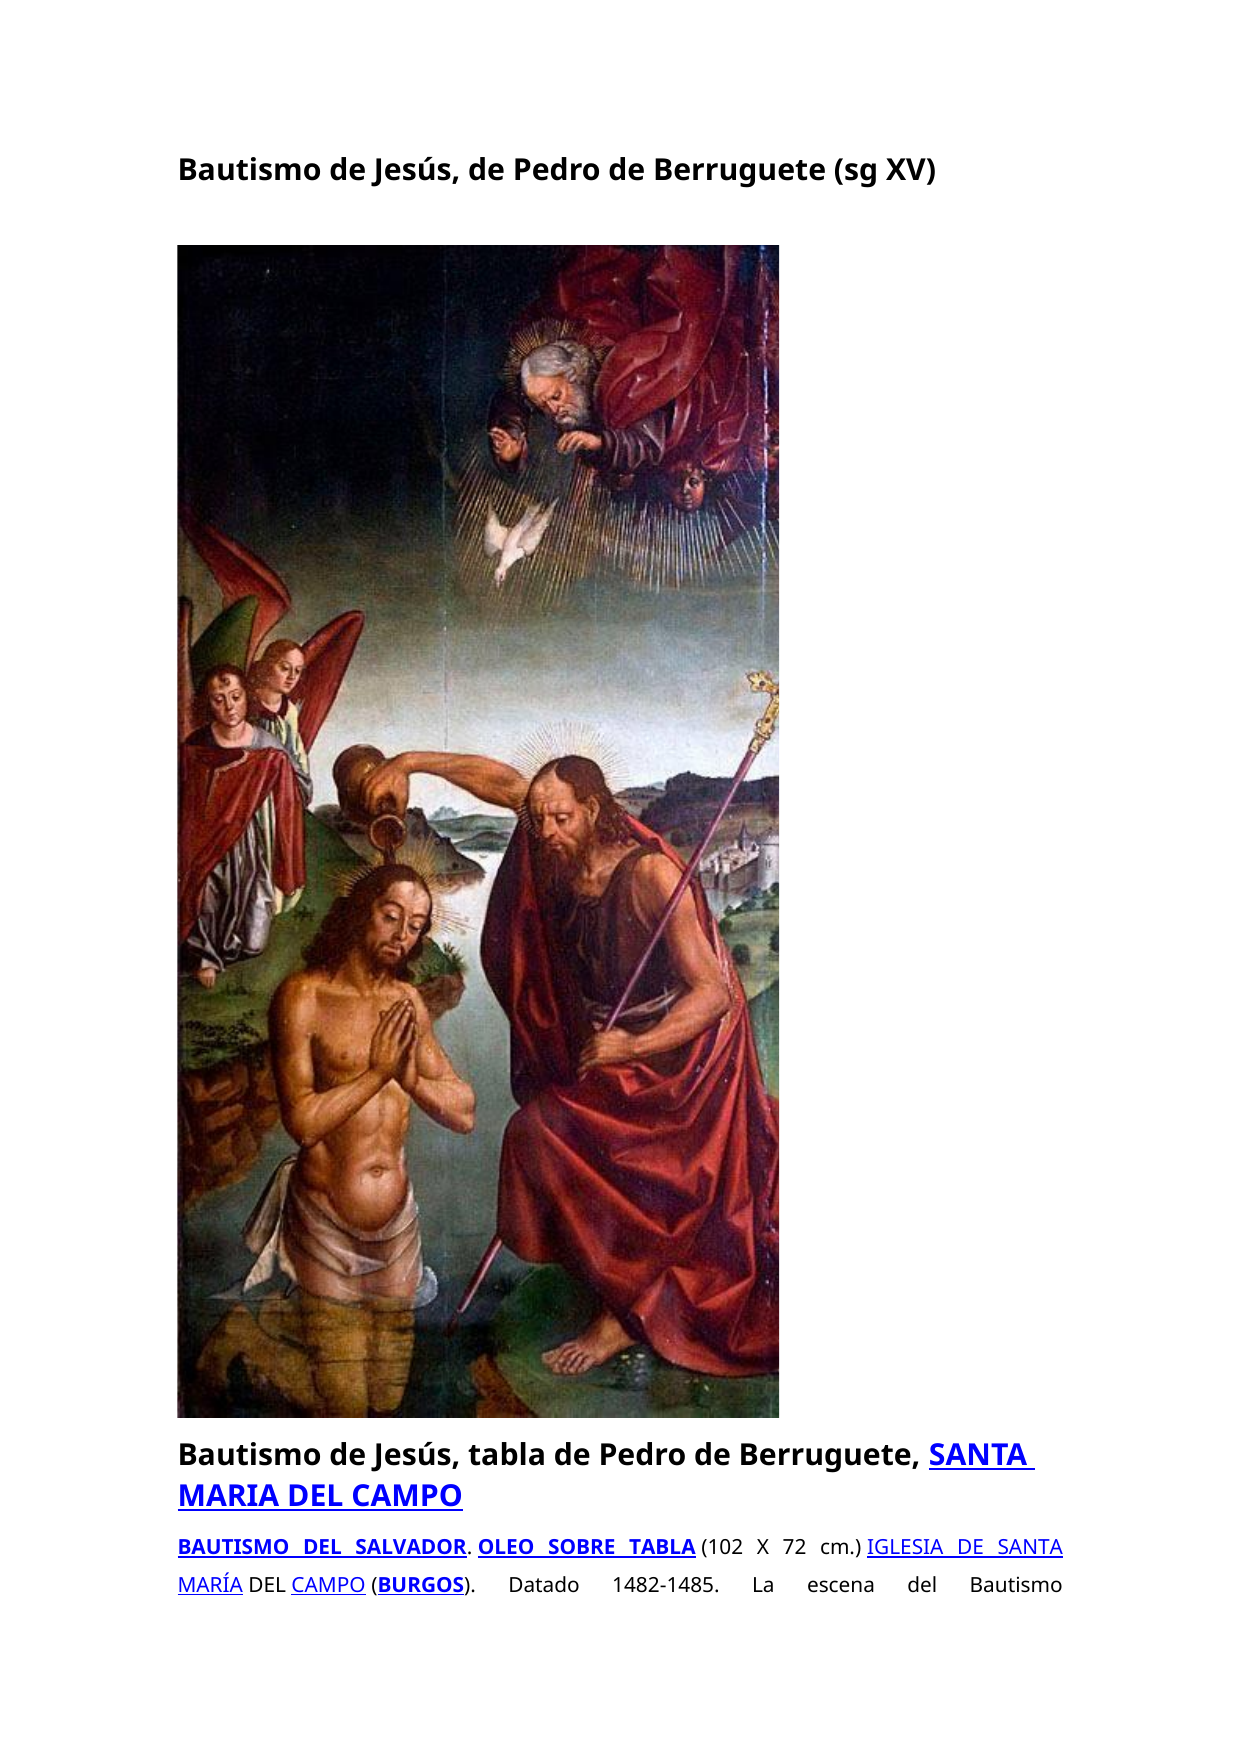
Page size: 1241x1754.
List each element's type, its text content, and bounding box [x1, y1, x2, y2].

text Bautismo de Jesús, de Pedro de Berruguete (sg XV) [177, 148, 1063, 189]
text BAUTISMO DEL SALVADOR. OLEO SOBRE TABLA (102 X 72 cm.) IGLESIA DE SANTA MARÍA DEL CAMPO (BURGOS). Datado 1482-1485. La escena del Bautismo [177, 1523, 1063, 1598]
subtitle Bautismo de Jesús, tabla de Pedro de Berruguete, SANTA MARIA DEL CAMPO [177, 1433, 1063, 1515]
